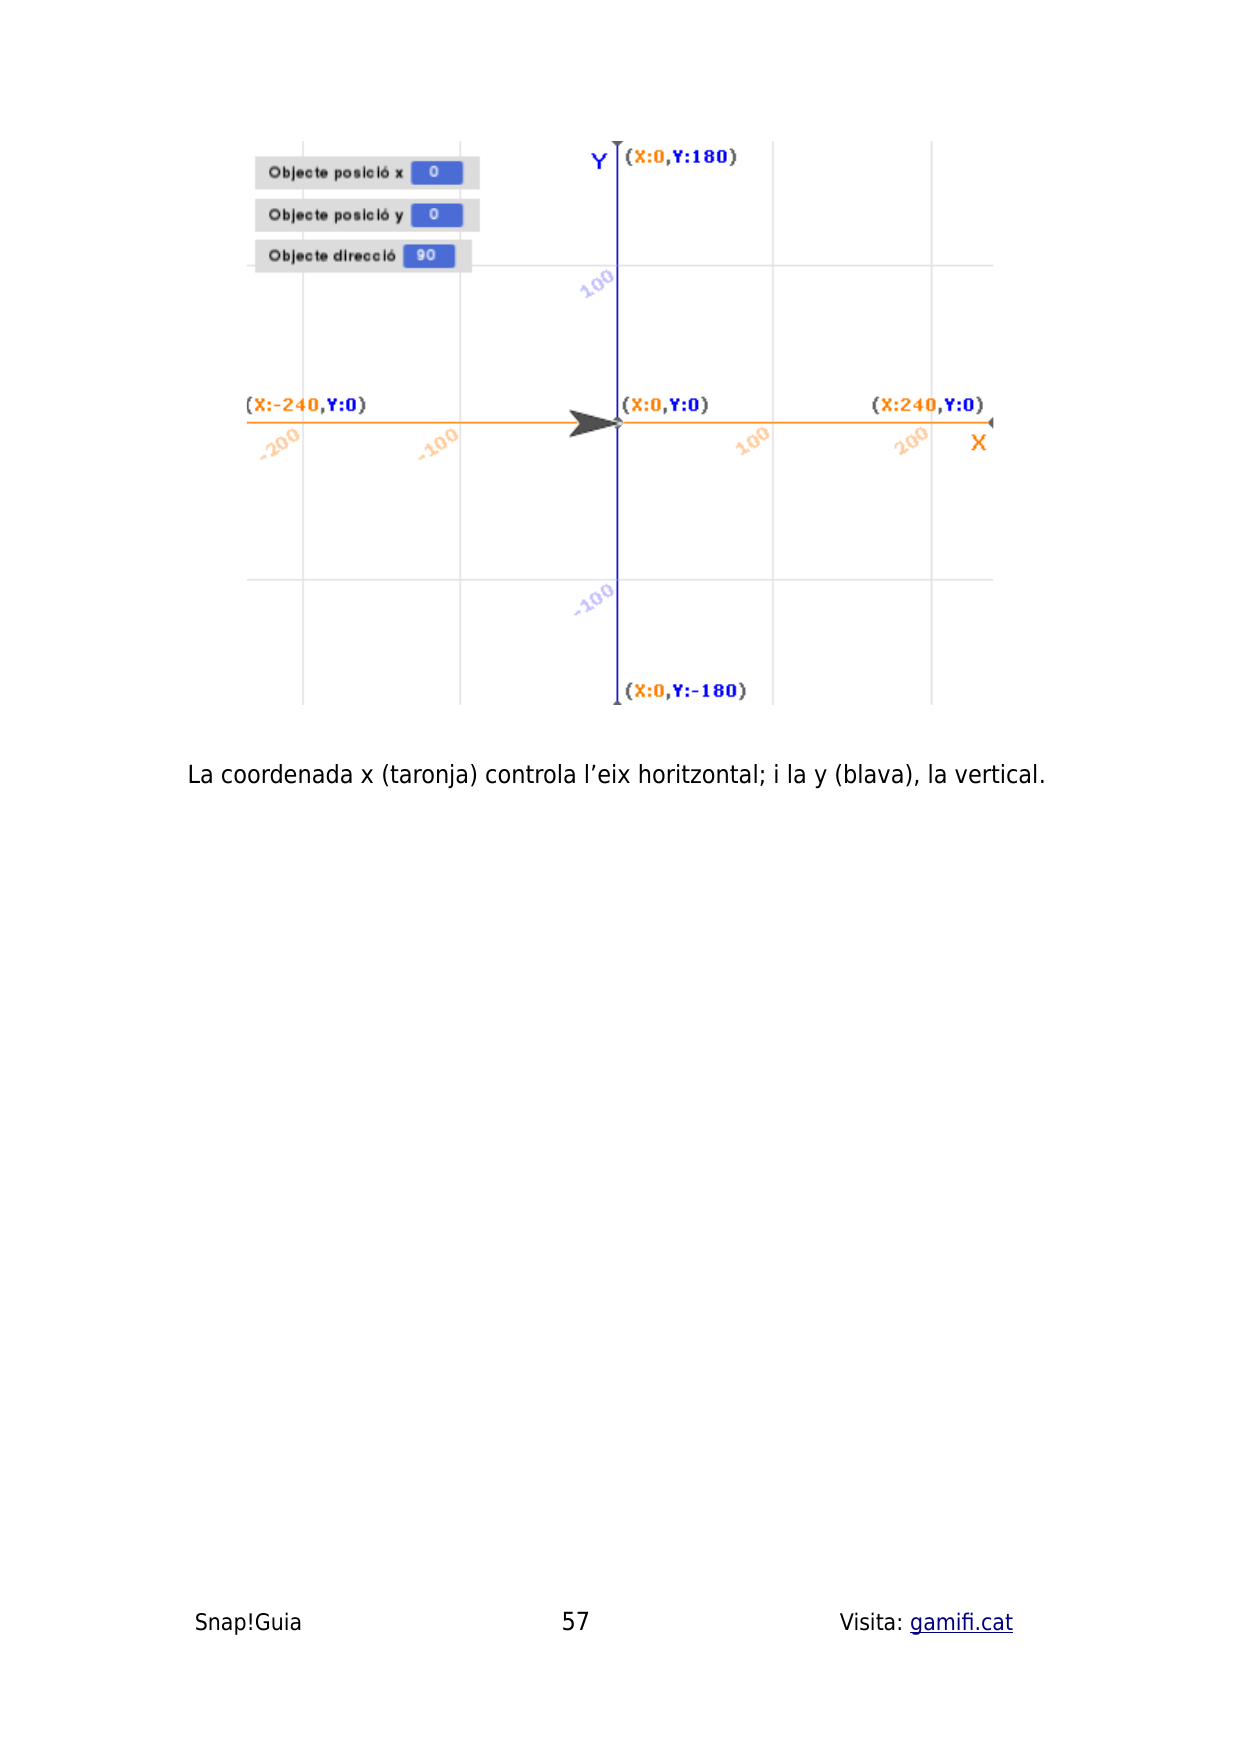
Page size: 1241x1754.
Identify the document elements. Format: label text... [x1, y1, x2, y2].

picture [246, 141, 994, 705]
text La coordenada x (taronja) controla l’eix horitzontal; i la y (blava), la vertical. [118, 760, 1122, 789]
